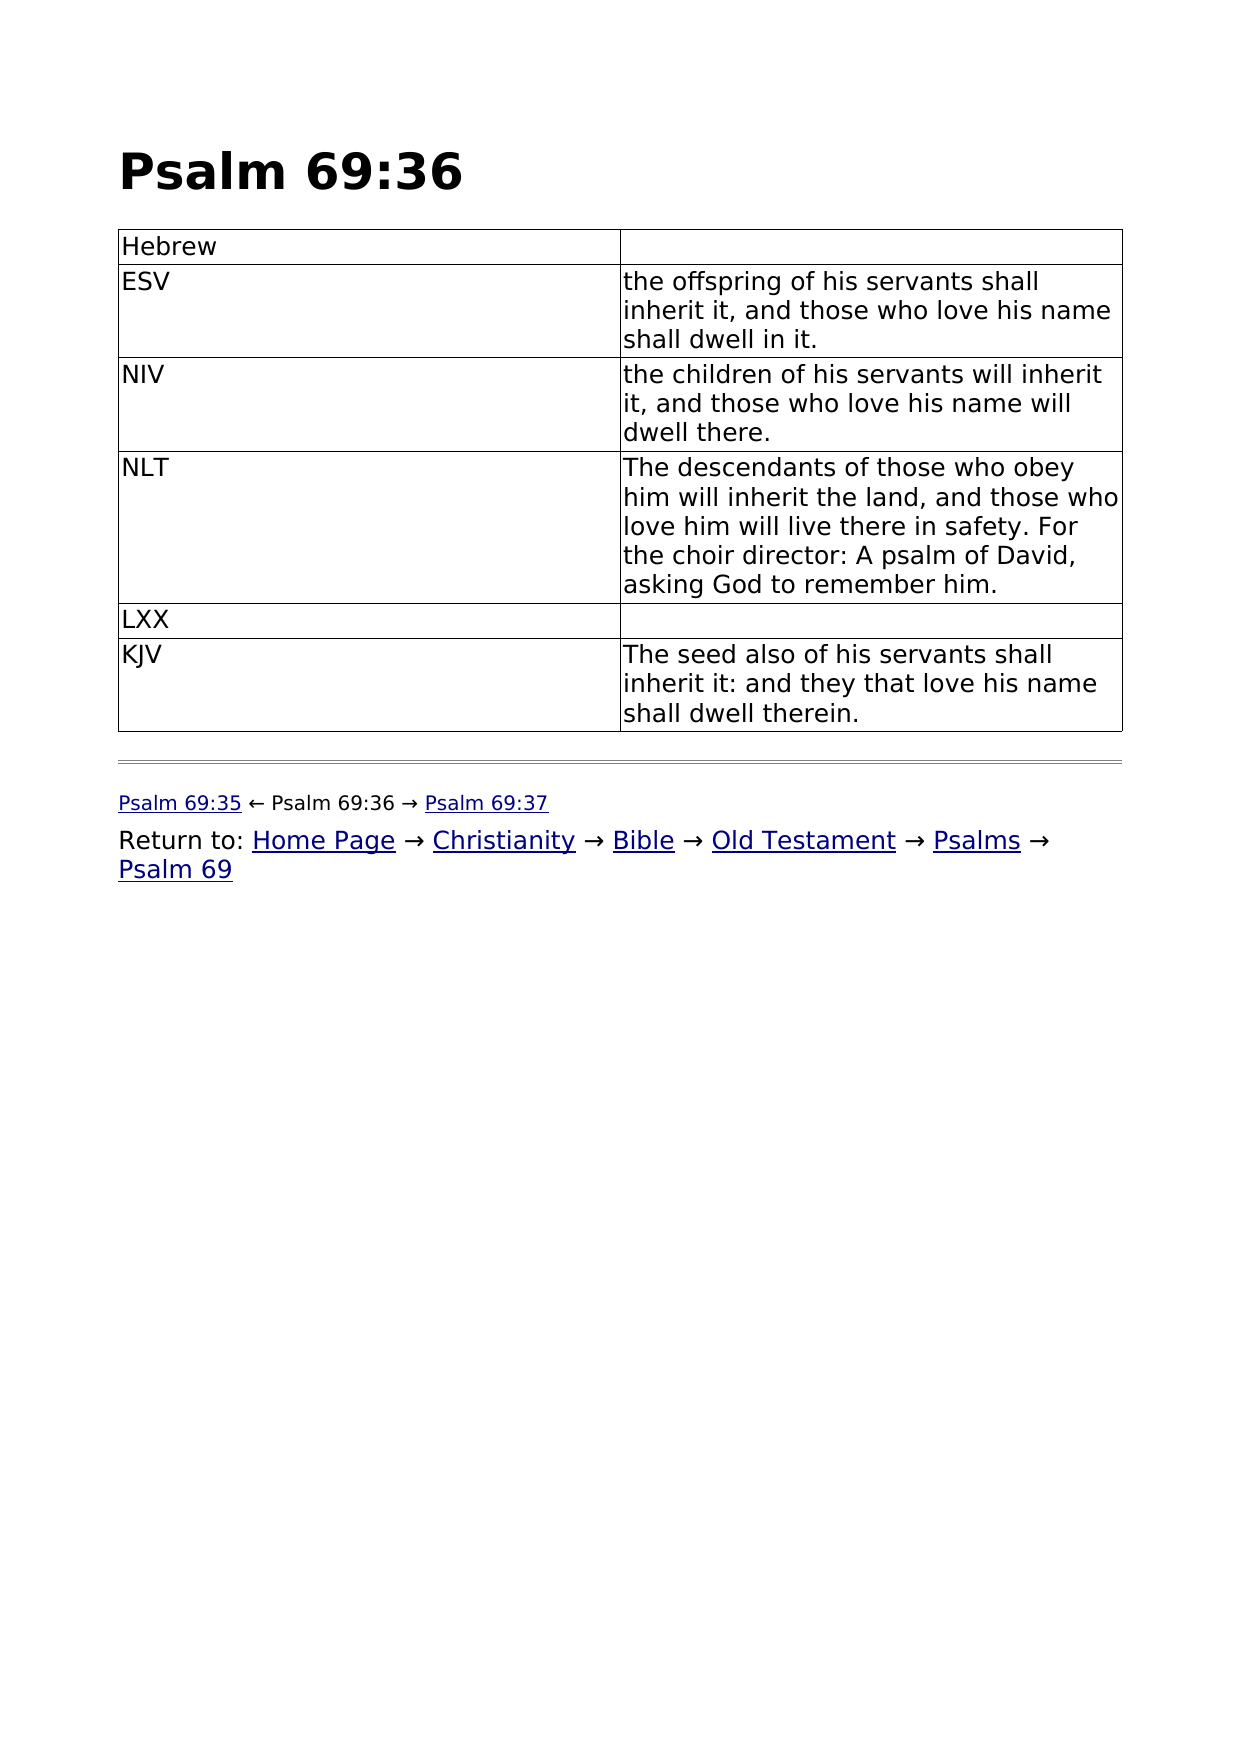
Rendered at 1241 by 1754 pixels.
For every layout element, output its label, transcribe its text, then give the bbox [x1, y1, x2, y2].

table_cell the offspring of his servants shall inherit it, and those who love his name shall dwell in it. [621, 265, 1122, 357]
table_cell the children of his servants will inherit it, and those who love his name will dwell there. [621, 358, 1122, 451]
subtitle Psalm 69:36 [118, 143, 1122, 201]
text Return to: Home Page → Christianity → Bible → Old Testament → Psalms → Psalm 69 [118, 826, 1122, 884]
table_cell LXX [119, 604, 620, 637]
table_cell ESV [119, 265, 620, 357]
table_header Hebrew [119, 230, 620, 264]
table_cell NLT [119, 452, 620, 602]
table_cell The descendants of those who obey him will inherit the land, and those who love him will live there in safety. For the choir director: A psalm of David, asking God to remember him. [621, 452, 1122, 602]
table_cell [621, 604, 1122, 637]
table_cell The seed also of his servants shall inherit it: and they that love his name shall dwell therein. [621, 639, 1122, 731]
table_header [621, 230, 1122, 264]
table_cell KJV [119, 639, 620, 731]
table_cell NIV [119, 358, 620, 451]
text Psalm 69:35 ← Psalm 69:36 → Psalm 69:37 [118, 792, 1122, 826]
